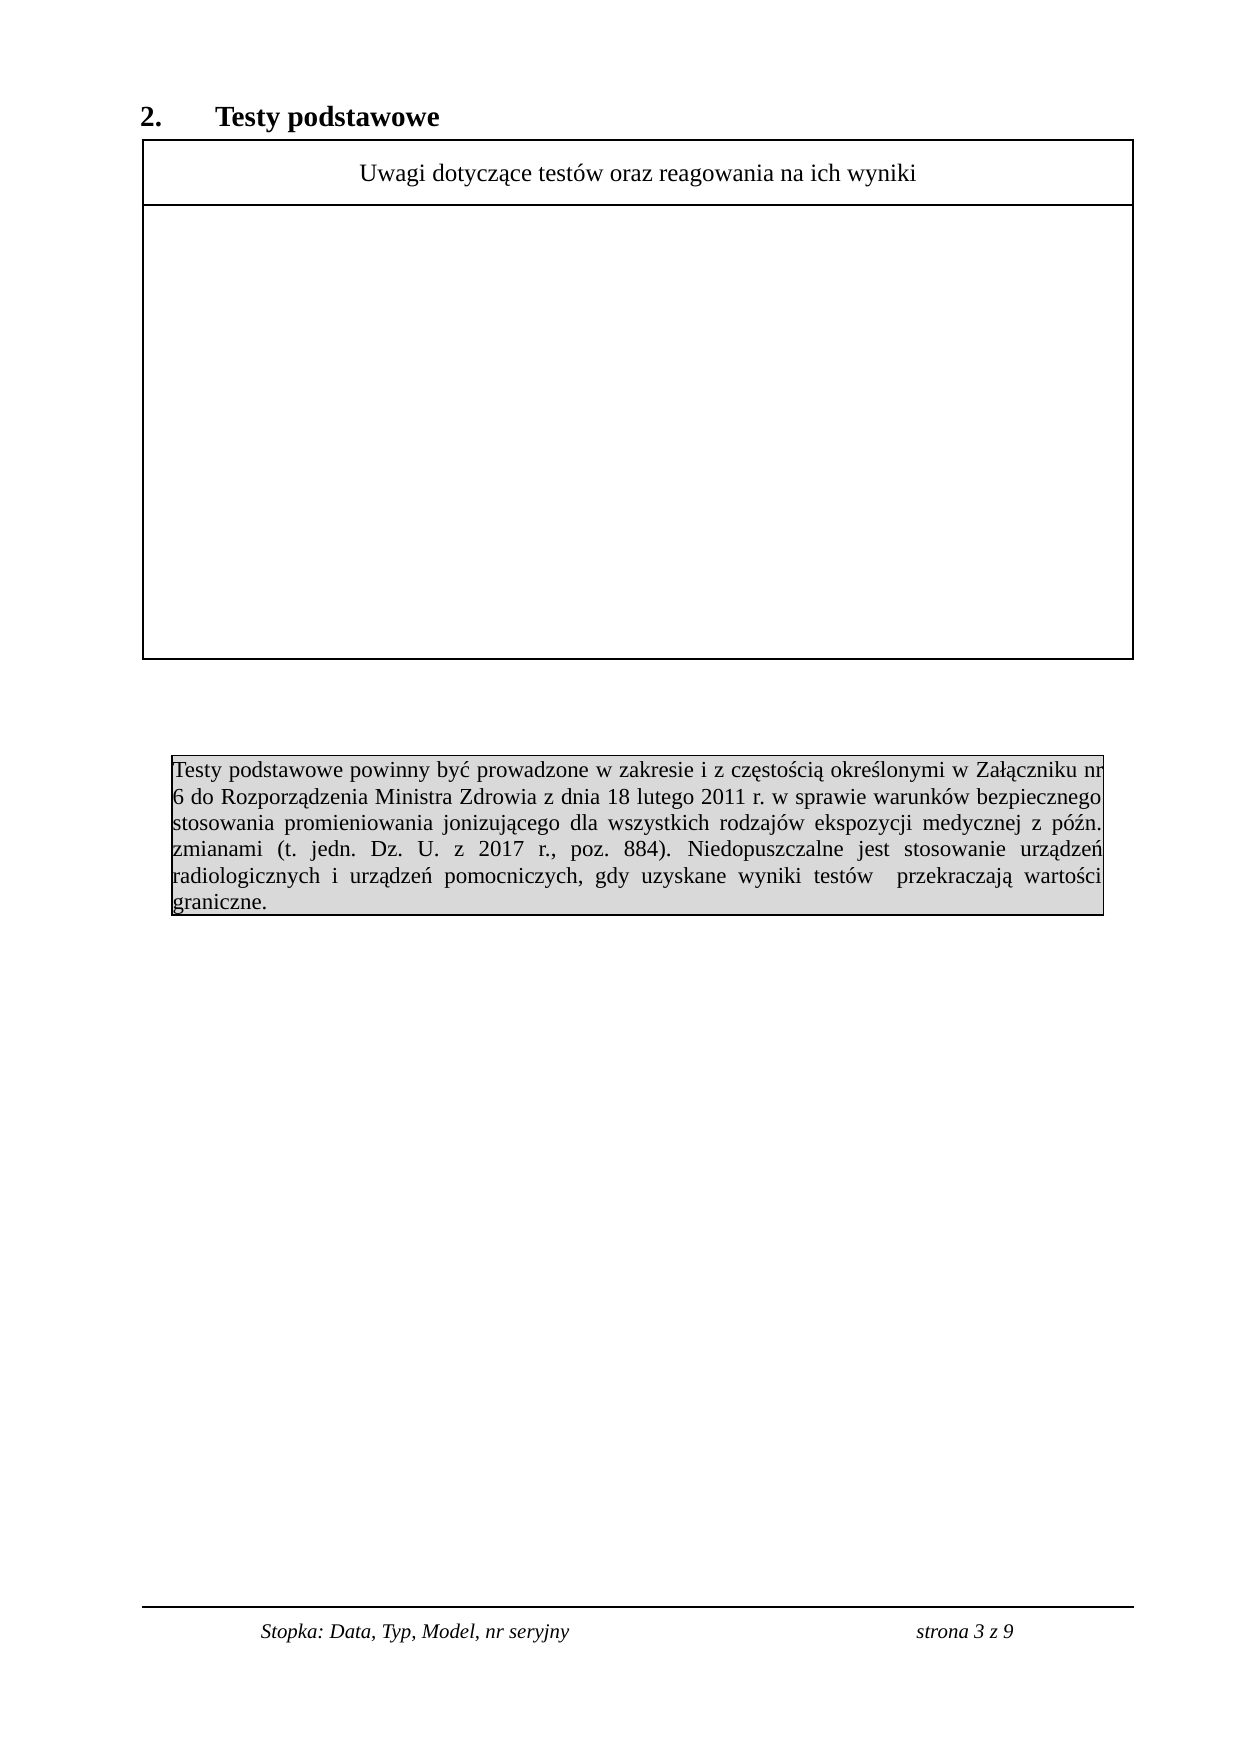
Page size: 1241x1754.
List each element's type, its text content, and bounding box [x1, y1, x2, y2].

table_header Uwagi dotyczące testów oraz reagowania na ich wyniki [144, 141, 1132, 203]
subtitle 2. Testy podstawowe [140, 99, 1134, 132]
table_cell [144, 206, 1132, 658]
text Testy podstawowe powinny być prowadzone w zakresie i z częstością określonymi w Załączniku nr 6 do Rozporządzenia Ministra Zdrowia z dnia 18 lutego 2011 r. w sprawie warunków bezpiecznego stosowania promieniowania jonizującego dla wszystkich rodzajów ekspozycji medycznej z późn. zmianami (t. jedn. Dz. U. z 2017 r., poz. 884). Niedopuszczalne jest stosowanie urządzeń radiologicznych i urządzeń pomocniczych, gdy uzyskane wyniki testów przekraczają wartości graniczne. [173, 756, 1103, 914]
